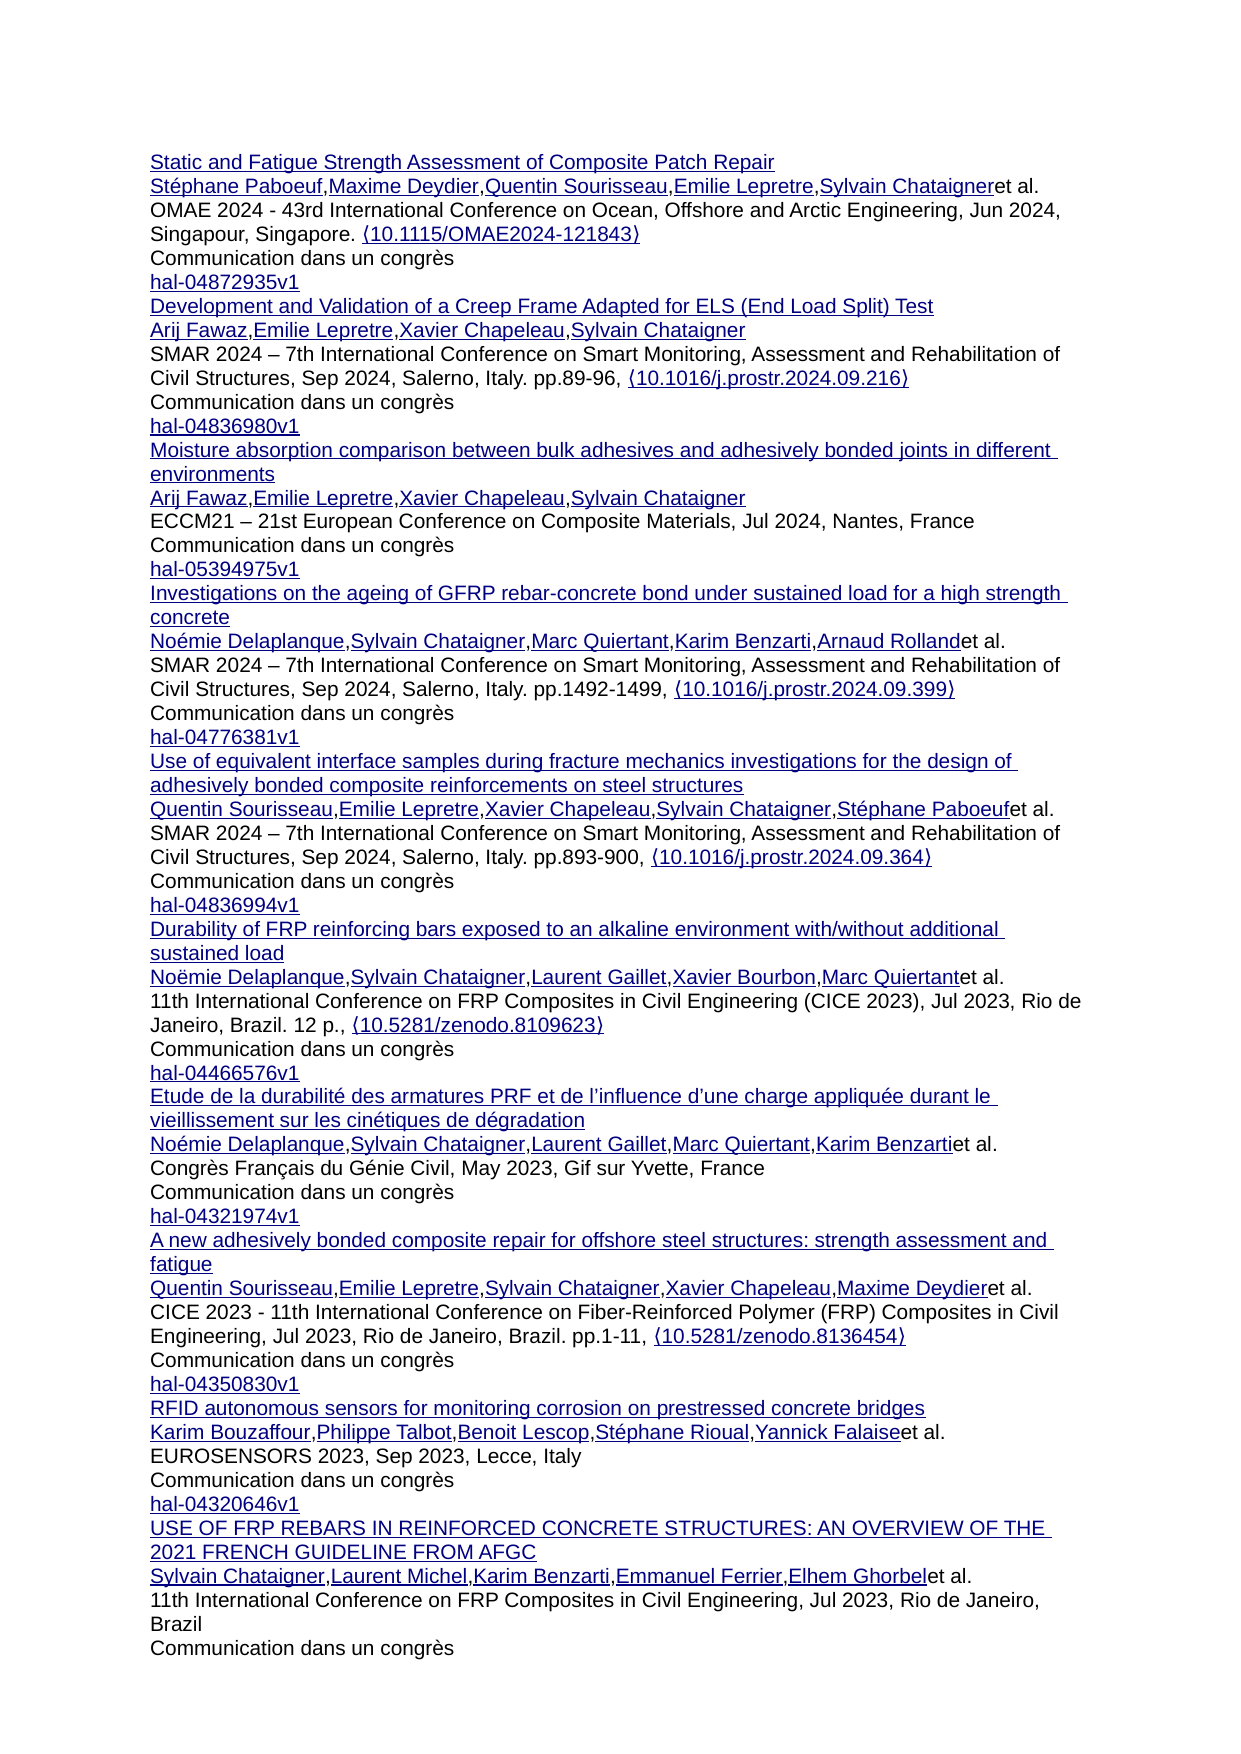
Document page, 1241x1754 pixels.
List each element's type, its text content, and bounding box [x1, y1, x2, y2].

table_cell Investigations on the ageing of GFRP rebar-concrete bond under sustained load for a high strength concrete Noémie Delaplanque,Sylvain Chataigner,Marc Quiertant,Karim Benzarti,Arnaud Rollandet al. SMAR 2024 – 7th International Conference on Smart Monitoring, Assessment and Rehabilitation of Civil Structures, Sep 2024, Salerno, Italy. pp.1492-1499, ⟨10.1016/j.prostr.2024.09.399⟩ Communication dans un congrès hal-04776381v1 [150, 581, 1090, 749]
table_cell Static and Fatigue Strength Assessment of Composite Patch Repair Stéphane Paboeuf,Maxime Deydier,Quentin Sourisseau,Emilie Lepretre,Sylvain Chataigneret al. OMAE 2024 - 43rd International Conference on Ocean, Offshore and Arctic Engineering, Jun 2024, Singapour, Singapore. ⟨10.1115/OMAE2024-121843⟩ Communication dans un congrès hal-04872935v1 [150, 150, 1090, 294]
table_cell A new adhesively bonded composite repair for offshore steel structures: strength assessment and fatigue Quentin Sourisseau,Emilie Lepretre,Sylvain Chataigner,Xavier Chapeleau,Maxime Deydieret al. CICE 2023 - 11th International Conference on Fiber-Reinforced Polymer (FRP) Composites in Civil Engineering, Jul 2023, Rio de Janeiro, Brazil. pp.1-11, ⟨10.5281/zenodo.8136454⟩ Communication dans un congrès hal-04350830v1 [150, 1228, 1090, 1396]
table_cell USE OF FRP REBARS IN REINFORCED CONCRETE STRUCTURES: AN OVERVIEW OF THE 2021 FRENCH GUIDELINE FROM AFGC Sylvain Chataigner,Laurent Michel,Karim Benzarti,Emmanuel Ferrier,Elhem Ghorbelet al. 11th International Conference on FRP Composites in Civil Engineering, Jul 2023, Rio de Janeiro, Brazil Communication dans un congrès [150, 1516, 1090, 1659]
table_cell Etude de la durabilité des armatures PRF et de l’influence d’une charge appliquée durant le vieillissement sur les cinétiques de dégradation Noémie Delaplanque,Sylvain Chataigner,Laurent Gaillet,Marc Quiertant,Karim Benzartiet al. Congrès Français du Génie Civil, May 2023, Gif sur Yvette, France Communication dans un congrès hal-04321974v1 [150, 1084, 1090, 1228]
table_cell Durability of FRP reinforcing bars exposed to an alkaline environment with/without additional sustained load Noëmie Delaplanque,Sylvain Chataigner,Laurent Gaillet,Xavier Bourbon,Marc Quiertantet al. 11th International Conference on FRP Composites in Civil Engineering (CICE 2023), Jul 2023, Rio de Janeiro, Brazil. 12 p., ⟨10.5281/zenodo.8109623⟩ Communication dans un congrès hal-04466576v1 [150, 917, 1090, 1084]
table_cell RFID autonomous sensors for monitoring corrosion on prestressed concrete bridges Karim Bouzaffour,Philippe Talbot,Benoit Lescop,Stéphane Rioual,Yannick Falaiseet al. EUROSENSORS 2023, Sep 2023, Lecce, Italy Communication dans un congrès hal-04320646v1 [150, 1396, 1090, 1516]
table_cell Development and Validation of a Creep Frame Adapted for ELS (End Load Split) Test Arij Fawaz,Emilie Lepretre,Xavier Chapeleau,Sylvain Chataigner SMAR 2024 – 7th International Conference on Smart Monitoring, Assessment and Rehabilitation of Civil Structures, Sep 2024, Salerno, Italy. pp.89-96, ⟨10.1016/j.prostr.2024.09.216⟩ Communication dans un congrès hal-04836980v1 [150, 294, 1090, 437]
table_cell Use of equivalent interface samples during fracture mechanics investigations for the design of adhesively bonded composite reinforcements on steel structures Quentin Sourisseau,Emilie Lepretre,Xavier Chapeleau,Sylvain Chataigner,Stéphane Paboeufet al. SMAR 2024 – 7th International Conference on Smart Monitoring, Assessment and Rehabilitation of Civil Structures, Sep 2024, Salerno, Italy. pp.893-900, ⟨10.1016/j.prostr.2024.09.364⟩ Communication dans un congrès hal-04836994v1 [150, 749, 1090, 917]
table_cell Moisture absorption comparison between bulk adhesives and adhesively bonded joints in different environments Arij Fawaz,Emilie Lepretre,Xavier Chapeleau,Sylvain Chataigner ECCM21 – 21st European Conference on Composite Materials, Jul 2024, Nantes, France Communication dans un congrès hal-05394975v1 [150, 438, 1090, 581]
